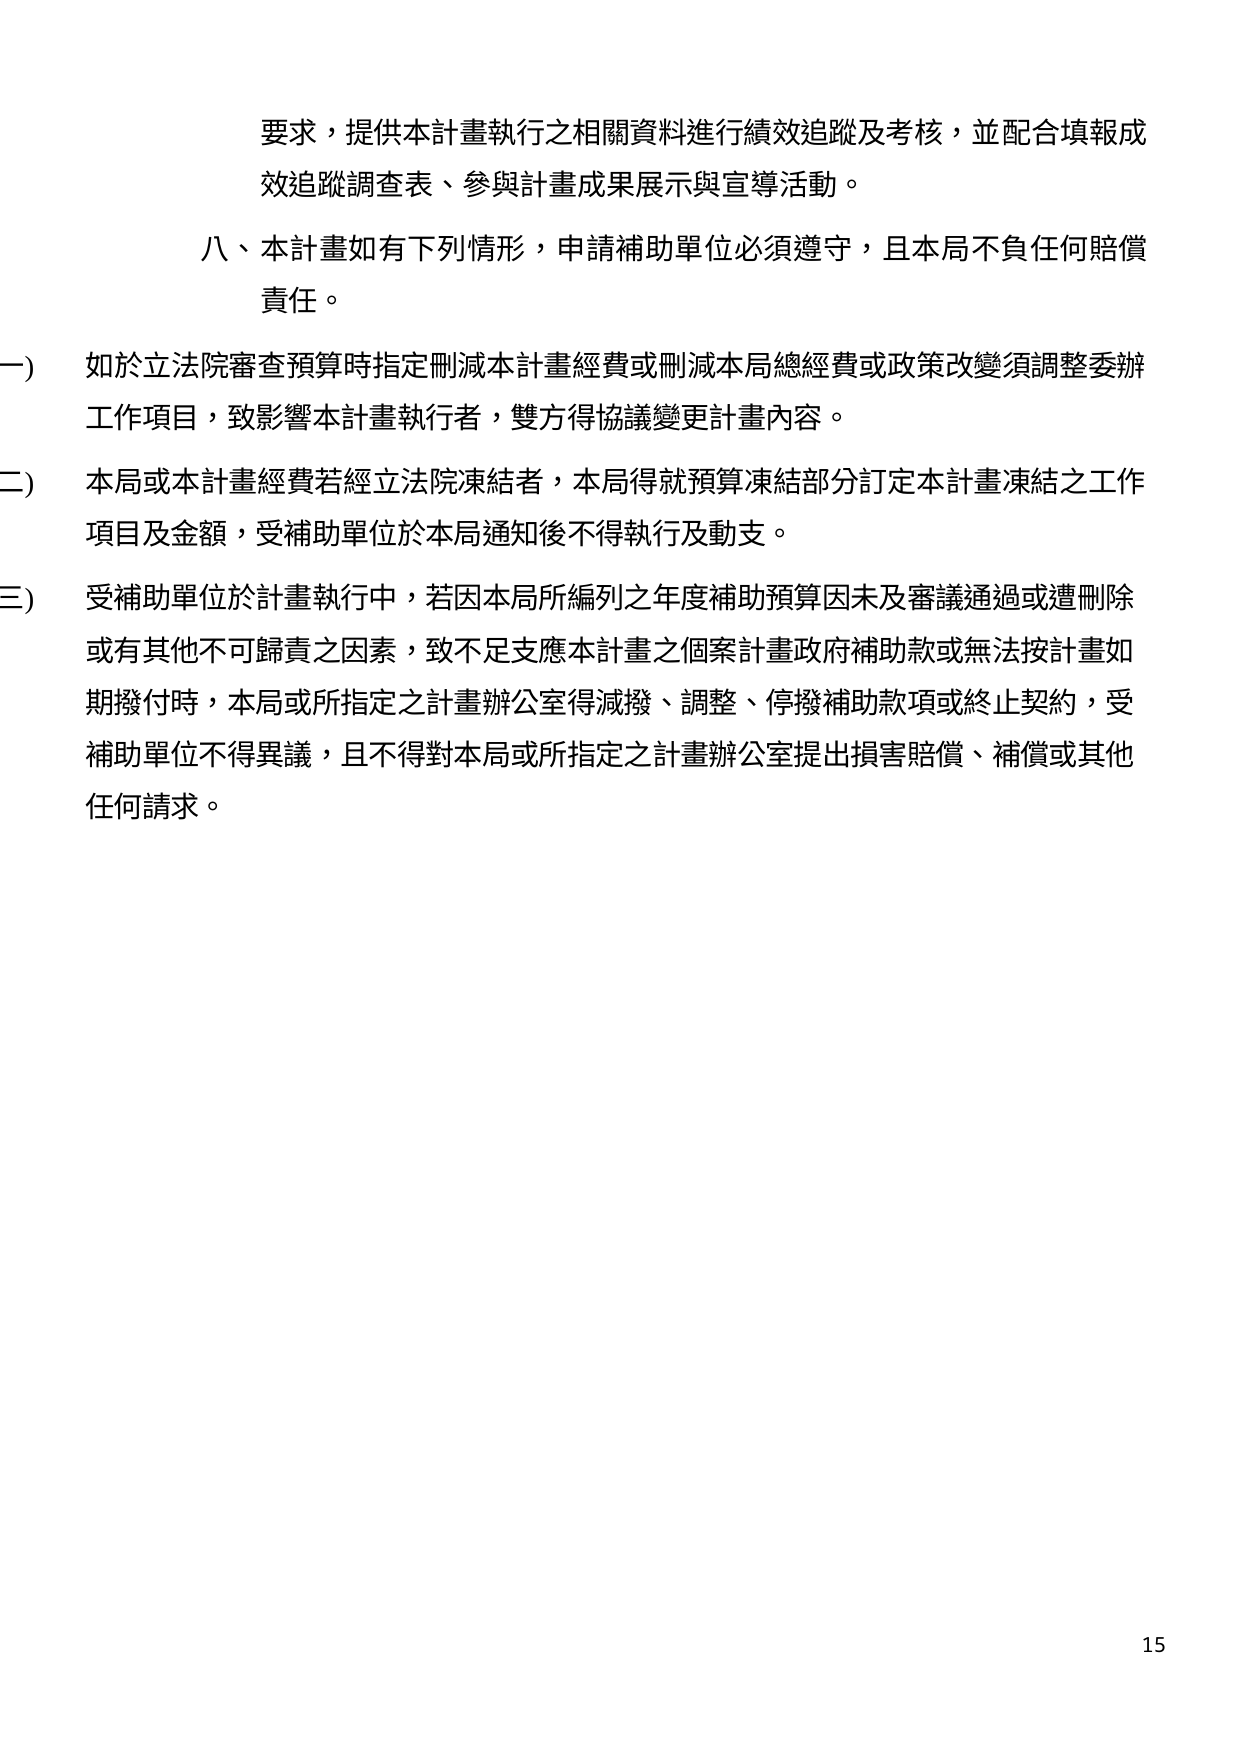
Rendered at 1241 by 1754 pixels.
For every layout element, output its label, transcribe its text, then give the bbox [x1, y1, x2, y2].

list 本局或本計畫經費若經立法院凍結者，本局得就預算凍結部分訂定本計畫凍結之工作項目及金額，受補助單位於本局通知後不得執行及動支。 [0, 451, 1148, 555]
text 八、 本計畫如有下列情形，申請補助單位必須遵守，且本局不負任何賠償責任。 [201, 218, 1148, 322]
list 如於立法院審查預算時指定刪減本計畫經費或刪減本局總經費或政策改變須調整委辦工作項目，致影響本計畫執行者，雙方得協議變更計畫內容。 [0, 334, 1148, 438]
text 要求，提供本計畫執行之相關資料進行績效追蹤及考核，並配合填報成效追蹤調查表、參與計畫成果展示與宣導活動。 [201, 101, 1148, 206]
list 受補助單位於計畫執行中，若因本局所編列之年度補助預算因未及審議通過或遭刪除或有其他不可歸責之因素，致不足支應本計畫之個案計畫政府補助款或無法按計畫如期撥付時，本局或所指定之計畫辦公室得減撥、調整、停撥補助款項或終止契約，受補助單位不得異議，且不得對本局或所指定之計畫辦公室提出損害賠償、補償或其他任何請求。 [0, 567, 1148, 828]
